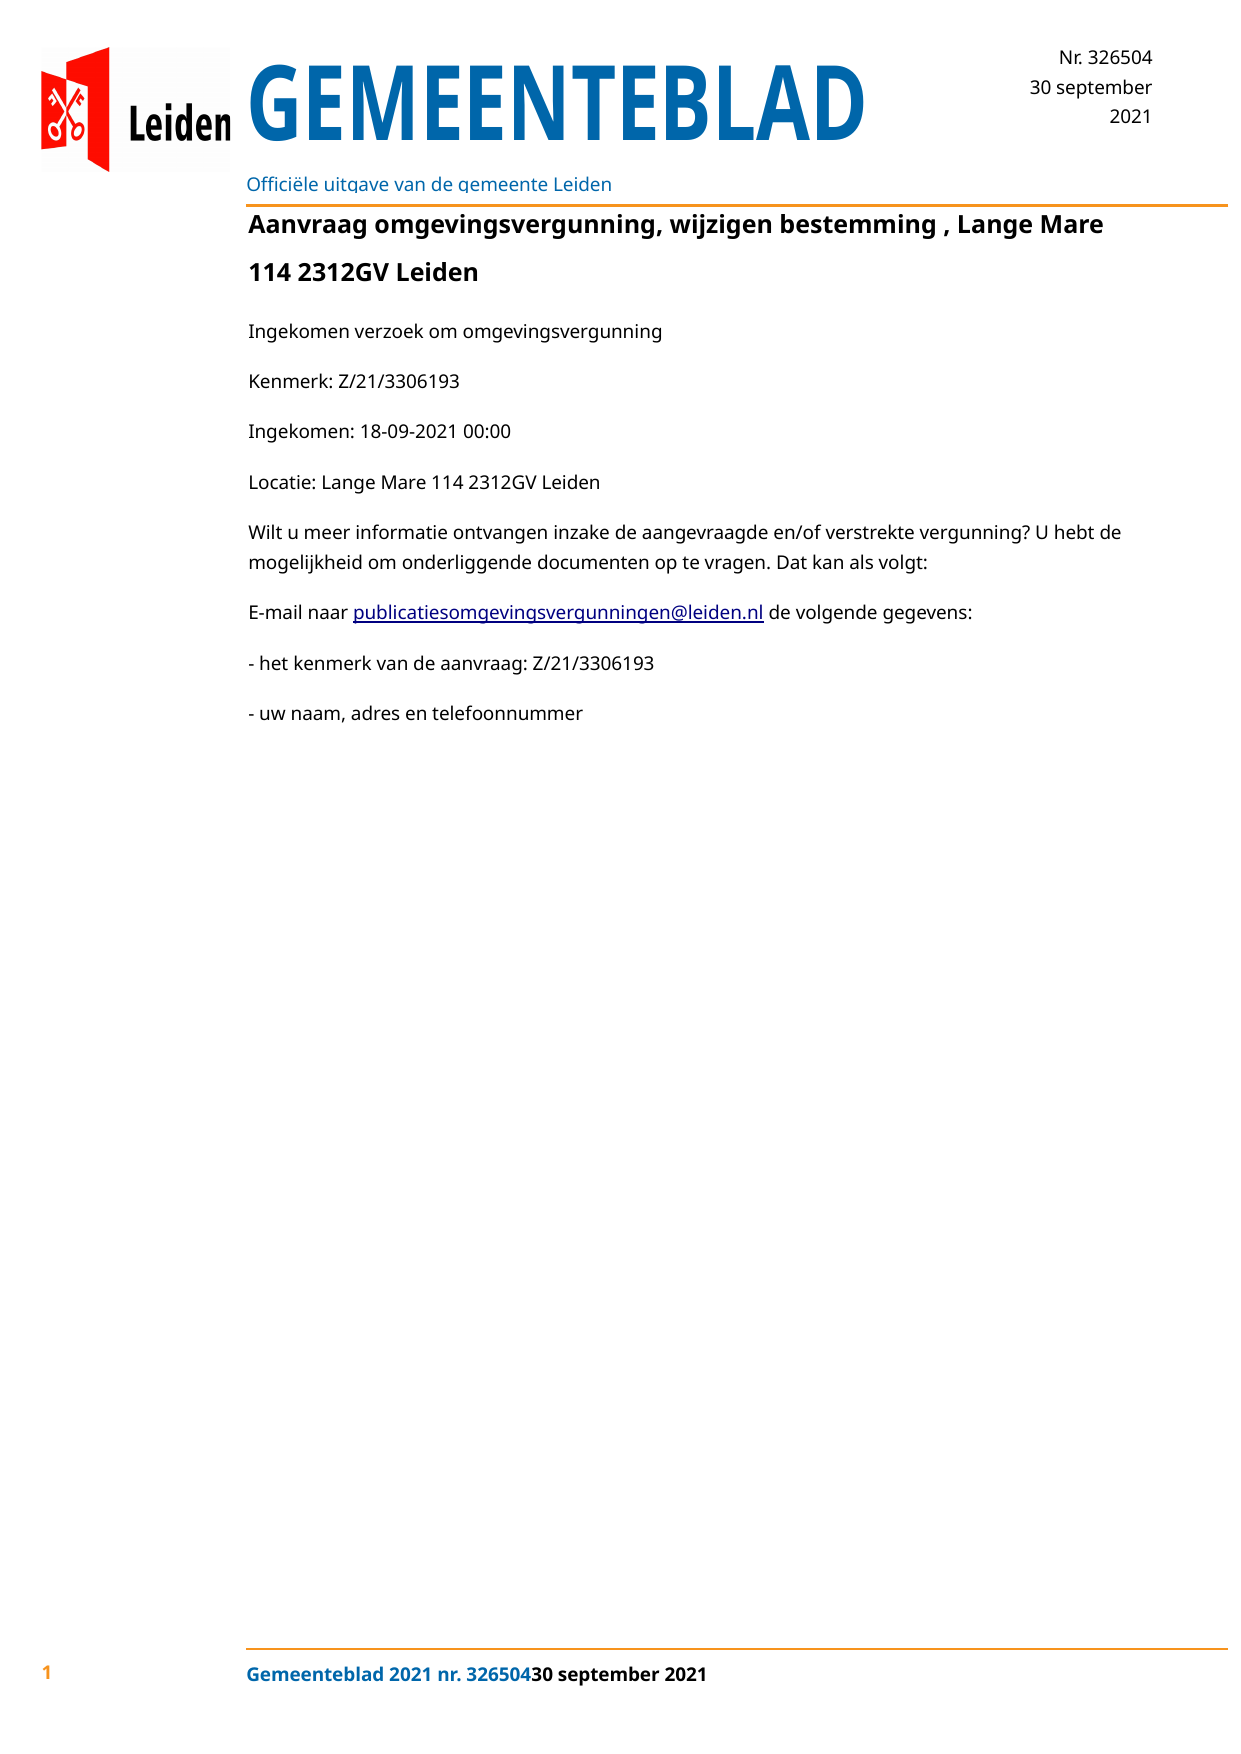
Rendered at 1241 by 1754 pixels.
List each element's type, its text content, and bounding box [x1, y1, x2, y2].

text - het kenmerk van de aanvraag: Z/21/3306193 [248, 650, 1152, 676]
text Locatie: Lange Mare 114 2312GV Leiden [248, 469, 1152, 495]
text Ingekomen: 18-09-2021 00:00 [248, 419, 1152, 444]
text Ingekomen verzoek om omgevingsvergunning [248, 318, 1152, 344]
text E-mail naar publicatiesomgevingsvergunningen@leiden.nl de volgende gegevens: [248, 599, 1152, 625]
picture [41, 47, 231, 172]
text Kenmerk: Z/21/3306193 [248, 368, 1152, 394]
text Aanvraag omgevingsvergunning, wijzigen bestemming , Lange Mare 114 2312GV Leiden [248, 207, 1152, 288]
text Wilt u meer informatie ontvangen inzake de aangevraagde en/of verstrekte vergunning? U hebt de mogelijkheid om onderliggende documenten op te vragen. Dat kan als volgt: [248, 519, 1152, 575]
text - uw naam, adres en telefoonnummer [248, 700, 1152, 726]
